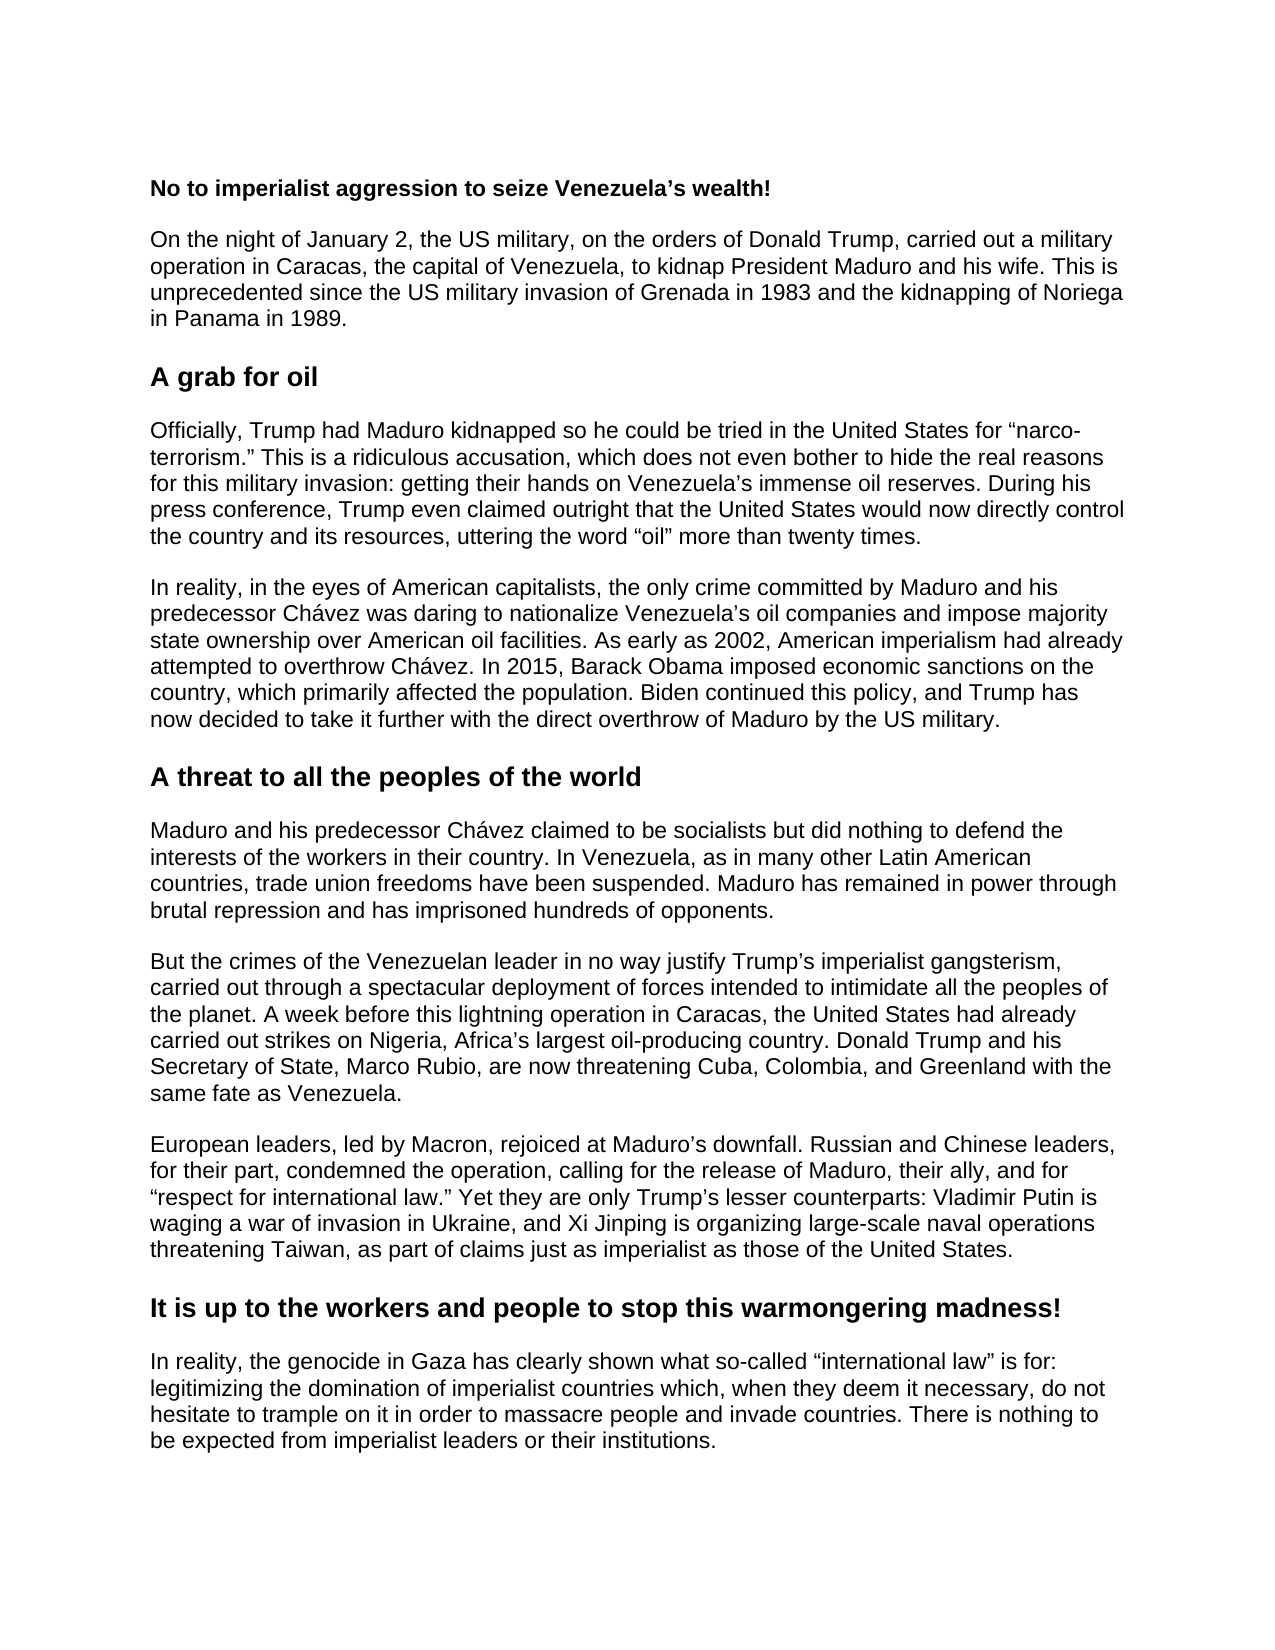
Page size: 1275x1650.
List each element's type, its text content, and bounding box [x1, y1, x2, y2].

text In reality, in the eyes of American capitalists, the only crime committed by Maduro and his predecessor Chávez was daring to nationalize Venezuela’s oil companies and impose majority state ownership over American oil facilities. As early as 2002, American imperialism had already attempted to overthrow Chávez. In 2015, Barack Obama imposed economic sanctions on the country, which primarily affected the population. Biden continued this policy, and Trump has now decided to take it further with the direct overthrow of Maduro by the US military. [150, 574, 1125, 732]
subtitle A grab for oil [150, 361, 1125, 392]
text Officially, Trump had Maduro kidnapped so he could be tried in the United States for “narco-terrorism.” This is a ridiculous accusation, which does not even bother to hide the real reasons for this military invasion: getting their hands on Venezuela’s immense oil reserves. During his press conference, Trump even claimed outright that the United States would now directly control the country and its resources, uttering the word “oil” more than twenty times. [150, 417, 1125, 549]
text On the night of January 2, the US military, on the orders of Donald Trump, carried out a military operation in Caracas, the capital of Venezuela, to kidnap President Maduro and his wife. This is unprecedented since the US military invasion of Grenada in 1983 and the kidnapping of Noriega in Panama in 1989. [150, 226, 1125, 332]
subtitle It is up to the workers and people to stop this warmongering madness! [150, 1292, 1125, 1323]
text No to imperialist aggression to seize Venezuela’s wealth! [150, 175, 1125, 201]
text Maduro and his predecessor Chávez claimed to be socialists but did nothing to defend the interests of the workers in their country. In Venezuela, as in many other Latin American countries, trade union freedoms have been suspended. Maduro has remained in power through brutal repression and has imprisoned hundreds of opponents. [150, 817, 1125, 923]
text In reality, the genocide in Gaza has clearly shown what so-called “international law” is for: legitimizing the domination of imperialist countries which, when they deem it necessary, do not hesitate to trample on it in order to massacre people and invade countries. There is nothing to be expected from imperialist leaders or their institutions. [150, 1348, 1125, 1454]
text European leaders, led by Macron, rejoiced at Maduro’s downfall. Russian and Chinese leaders, for their part, condemned the operation, calling for the release of Maduro, their ally, and for “respect for international law.” Yet they are only Trump’s lesser counterparts: Vladimir Putin is waging a war of invasion in Ukraine, and Xi Jinping is organizing large-scale naval operations threatening Taiwan, as part of claims just as imperialist as those of the United States. [150, 1131, 1125, 1263]
text But the crimes of the Venezuelan leader in no way justify Trump’s imperialist gangsterism, carried out through a spectacular deployment of forces intended to intimidate all the peoples of the planet. A week before this lightning operation in Caracas, the United States had already carried out strikes on Nigeria, Africa’s largest oil-producing country. Donald Trump and his Secretary of State, Marco Rubio, are now threatening Cuba, Colombia, and Greenland with the same fate as Venezuela. [150, 948, 1125, 1106]
subtitle A threat to all the peoples of the world [150, 761, 1125, 792]
